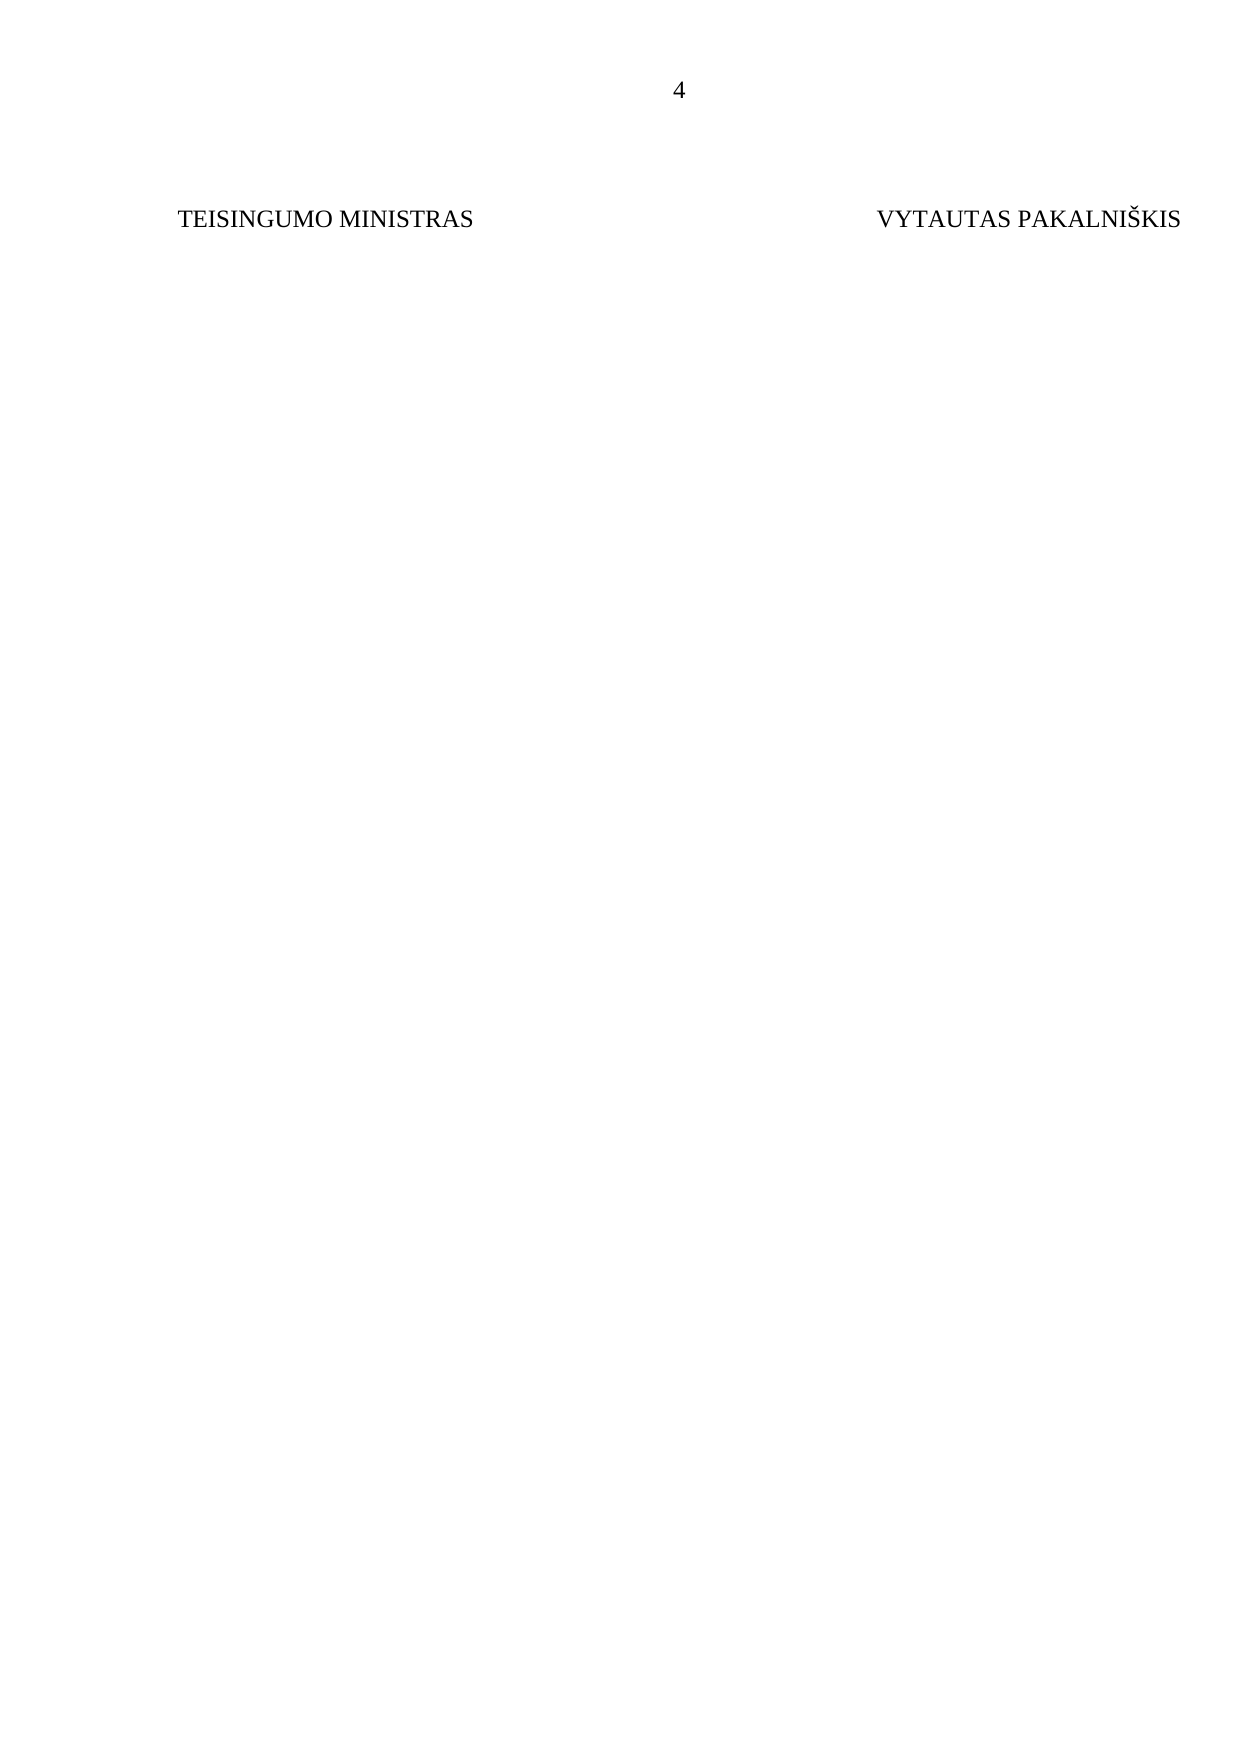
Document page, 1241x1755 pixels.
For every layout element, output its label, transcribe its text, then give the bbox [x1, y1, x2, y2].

text Teisingumo ministras Vytautas Pakalniškis [177, 204, 1181, 233]
